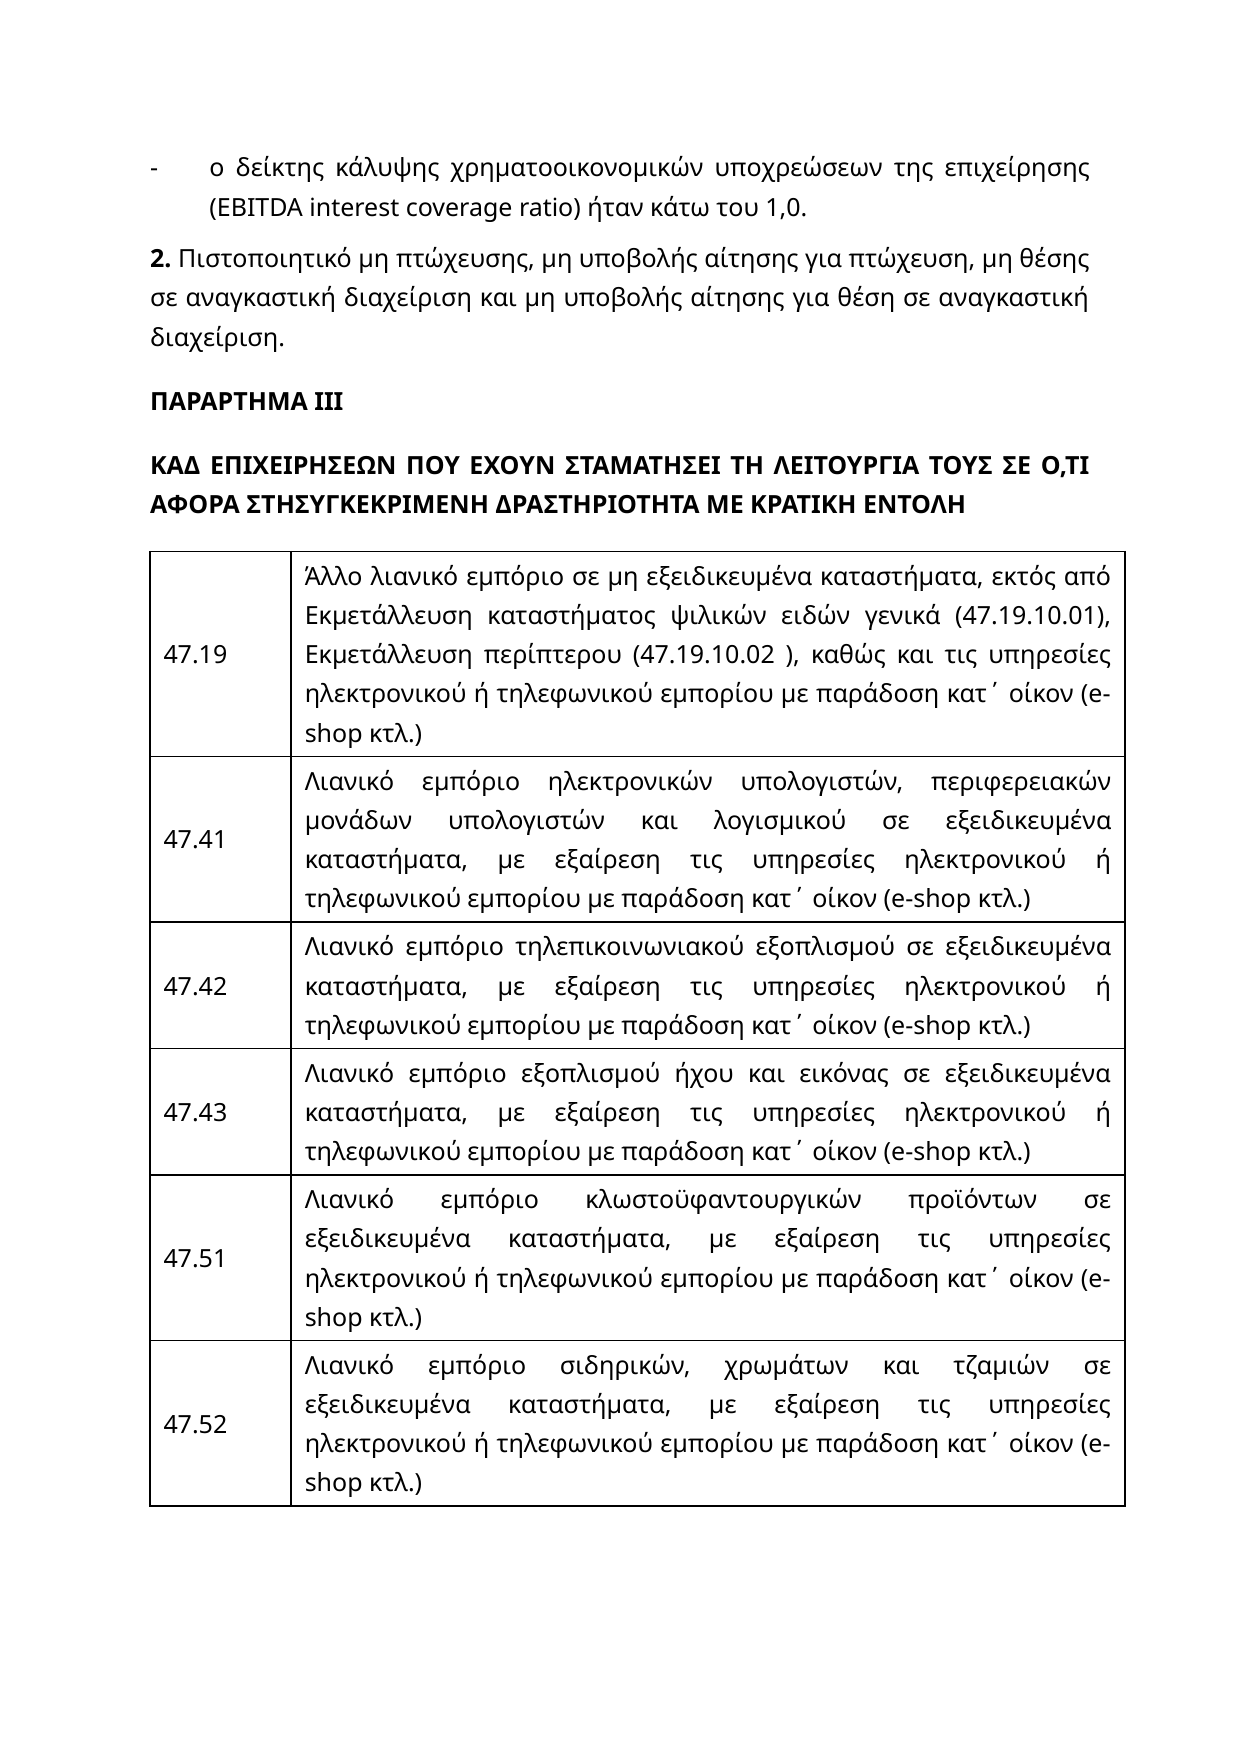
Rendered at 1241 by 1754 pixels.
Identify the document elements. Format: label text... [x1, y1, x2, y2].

table_cell Λιανικό εμπόριο κλωστοϋφαντουργικών προϊόντων σε εξειδικευμένα καταστήματα, με εξαίρεση τις υπηρεσίες ηλεκτρονικού ή τηλεφωνικού εμπορίου με παράδοση κατ΄ οίκον (e-shop κτλ.) [292, 1176, 1124, 1340]
table_cell 47.41 [151, 757, 290, 921]
table_header Άλλο λιανικό εμπόριο σε μη εξειδικευμένα καταστήματα, εκτός από Εκμετάλλευση καταστήματος ψιλικών ειδών γενικά (47.19.10.01), Εκμετάλλευση περίπτερου (47.19.10.02 ), καθώς και τις υπηρεσίες ηλεκτρονικού ή τηλεφωνικού εμπορίου με παράδοση κατ΄ οίκον (e-shop κτλ.) [292, 552, 1124, 756]
text ΠΑΡΑΡΤΗΜΑ ΙΙΙ [150, 383, 1090, 417]
table_cell Λιανικό εμπόριο τηλεπικοινωνιακού εξοπλισμού σε εξειδικευμένα καταστήματα, με εξαίρεση τις υπηρεσίες ηλεκτρονικού ή τηλεφωνικού εμπορίου με παράδοση κατ΄ οίκον (e-shop κτλ.) [292, 923, 1124, 1048]
text 2. Πιστοποιητικό μη πτώχευσης, μη υποβολής αίτησης για πτώχευση, μη θέσης σε αναγκαστική διαχείριση και μη υποβολής αίτησης για θέση σε αναγκαστική διαχείριση. [150, 241, 1090, 353]
table_cell Λιανικό εμπόριο σιδηρικών, χρωμάτων και τζαμιών σε εξειδικευμένα καταστήματα, με εξαίρεση τις υπηρεσίες ηλεκτρονικού ή τηλεφωνικού εμπορίου με παράδοση κατ΄ οίκον (e-shop κτλ.) [292, 1341, 1124, 1505]
table_header 47.19 [151, 552, 290, 756]
table_cell 47.52 [151, 1341, 290, 1505]
table_cell Λιανικό εμπόριο εξοπλισμού ήχου και εικόνας σε εξειδικευμένα καταστήματα, με εξαίρεση τις υπηρεσίες ηλεκτρονικού ή τηλεφωνικού εμπορίου με παράδοση κατ΄ οίκον (e-shop κτλ.) [292, 1049, 1124, 1174]
table_cell 47.43 [151, 1049, 290, 1174]
table_cell 47.42 [151, 923, 290, 1048]
table_cell Λιανικό εμπόριο ηλεκτρονικών υπολογιστών, περιφερειακών μονάδων υπολογιστών και λογισμικού σε εξειδικευμένα καταστήματα, με εξαίρεση τις υπηρεσίες ηλεκτρονικού ή τηλεφωνικού εμπορίου με παράδοση κατ΄ οίκον (e-shop κτλ.) [292, 757, 1124, 921]
list - ο δείκτης κάλυψης χρηματοοικονομικών υποχρεώσεων της επιχείρησης (EBITDA interest coverage ratio) ήταν κάτω του 1,0. [150, 150, 1090, 223]
table_cell 47.51 [151, 1176, 290, 1340]
text ΚΑΔ ΕΠΙΧΕΙΡΗΣΕΩΝ ΠΟΥ ΕΧΟΥΝ ΣΤΑΜΑΤΗΣΕΙ ΤΗ ΛΕΙΤΟΥΡΓΙΑ ΤΟΥΣ ΣΕ Ο,ΤΙ ΑΦΟΡΑ ΣΤΗΣΥΓΚΕΚΡΙΜΕΝΗ ΔΡΑΣΤΗΡΙΟΤΗΤΑ ΜΕ ΚΡΑΤΙΚΗ ΕΝΤΟΛΗ [150, 447, 1090, 521]
